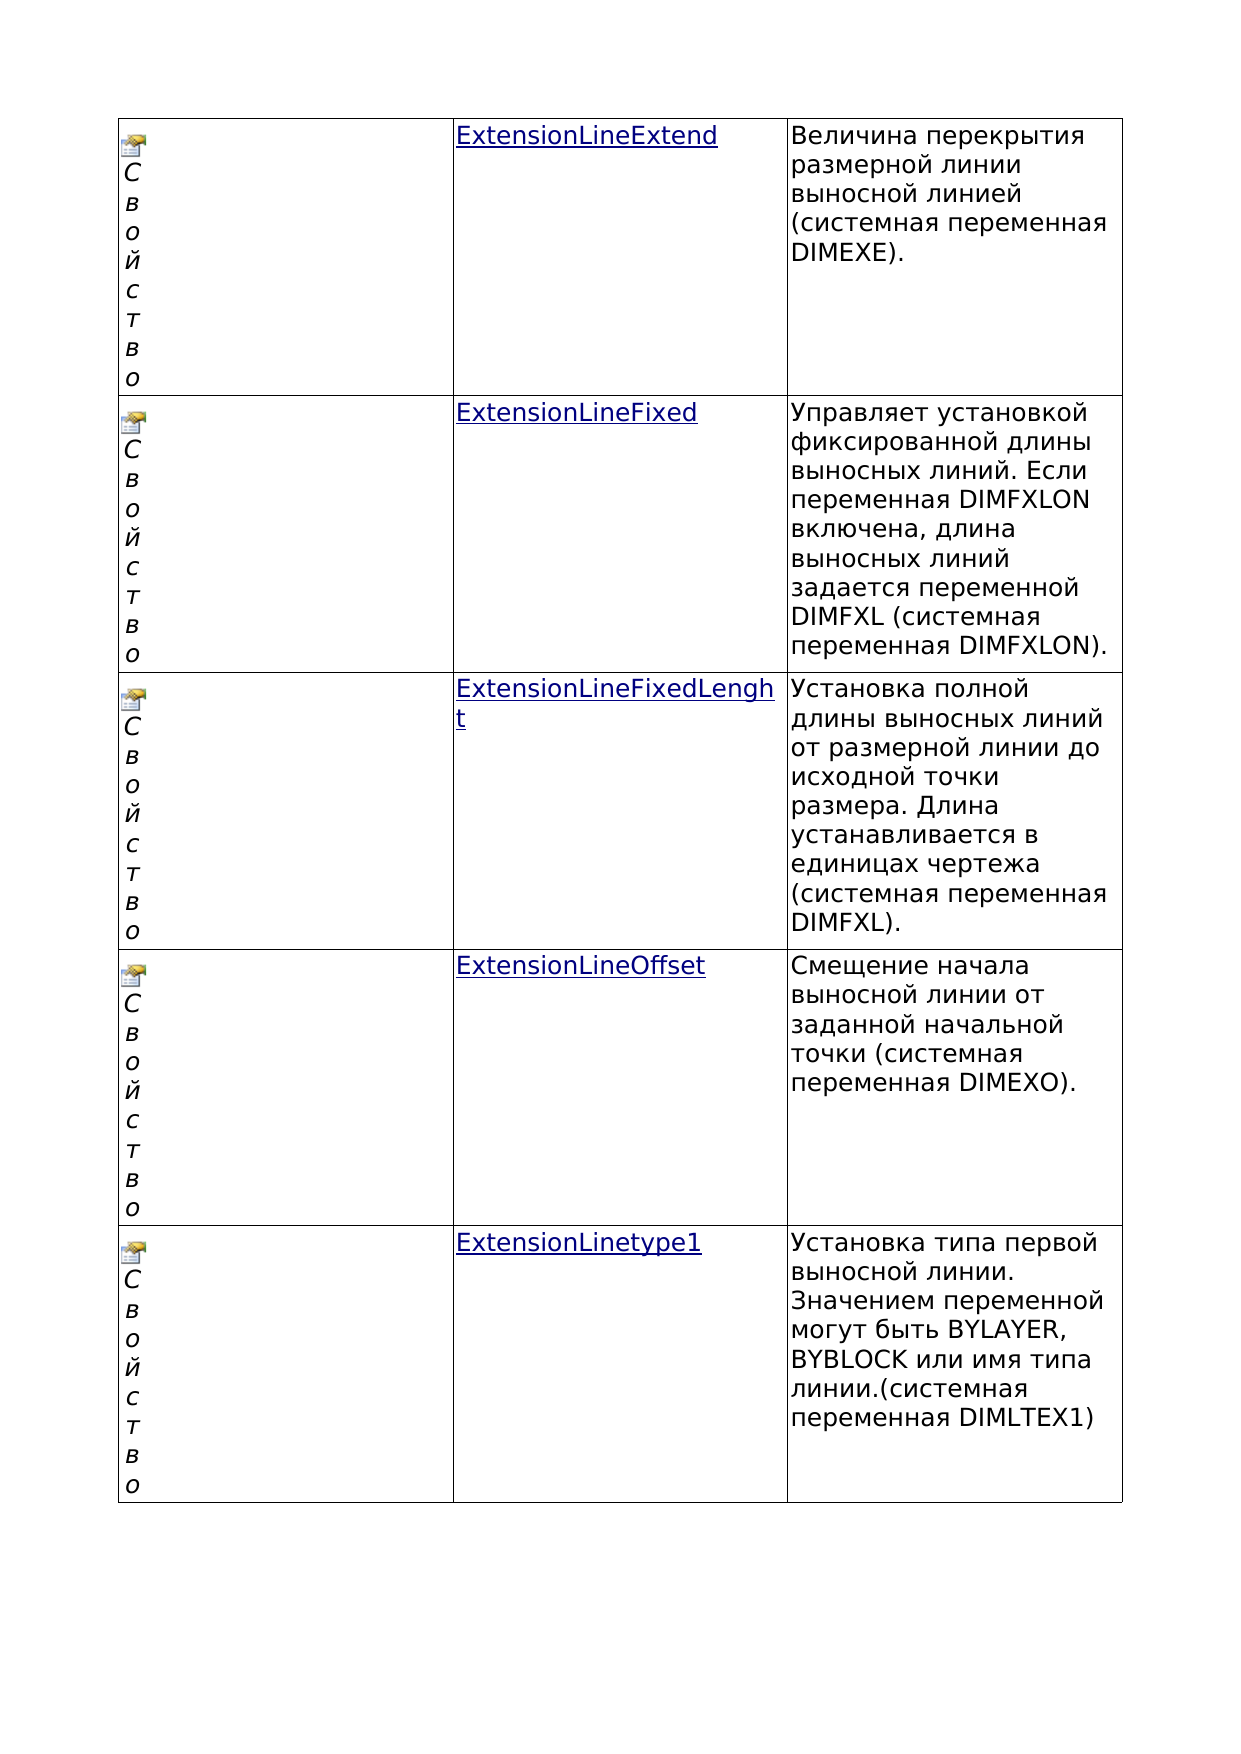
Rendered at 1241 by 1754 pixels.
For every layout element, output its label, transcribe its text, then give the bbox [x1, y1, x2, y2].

table_cell ExtensionLineFixedLenght [454, 673, 787, 948]
table_cell Установка типа первой выносной линии. Значением переменной могут быть BYLAYER, BYBLOCK или имя типа линии.(системная переменная DIMLTEX1) [788, 1226, 1122, 1502]
table_cell [119, 950, 453, 1225]
picture [121, 1240, 147, 1266]
table_cell ExtensionLineOffset [454, 950, 787, 1225]
picture [121, 963, 147, 989]
table_cell [119, 673, 453, 948]
table_cell ExtensionLineExtend [454, 119, 787, 395]
table_cell ExtensionLinetype1 [454, 1226, 787, 1502]
table_cell [119, 119, 453, 395]
picture [121, 410, 147, 436]
table_cell [119, 1226, 453, 1502]
table_cell Установка полной длины выносных линий от размерной линии до исходной точки размера. Длина устанавливается в единицах чертежа (системная переменная DIMFXL). [788, 673, 1122, 948]
table_cell Смещение начала выносной линии от заданной начальной точки (системная переменная DIMEXO). [788, 950, 1122, 1225]
table_cell Величина перекрытия размерной линии выносной линией (системная переменная DIMEXE). [788, 119, 1122, 395]
picture [121, 133, 147, 159]
table_cell [119, 396, 453, 672]
picture [121, 687, 147, 713]
table_cell Управляет установкой фиксированной длины выносных линий. Если переменная DIMFXLON включена, длина выносных линий задается переменной DIMFXL (системная переменная DIMFXLON). [788, 396, 1122, 672]
table_cell ExtensionLineFixed [454, 396, 787, 672]
